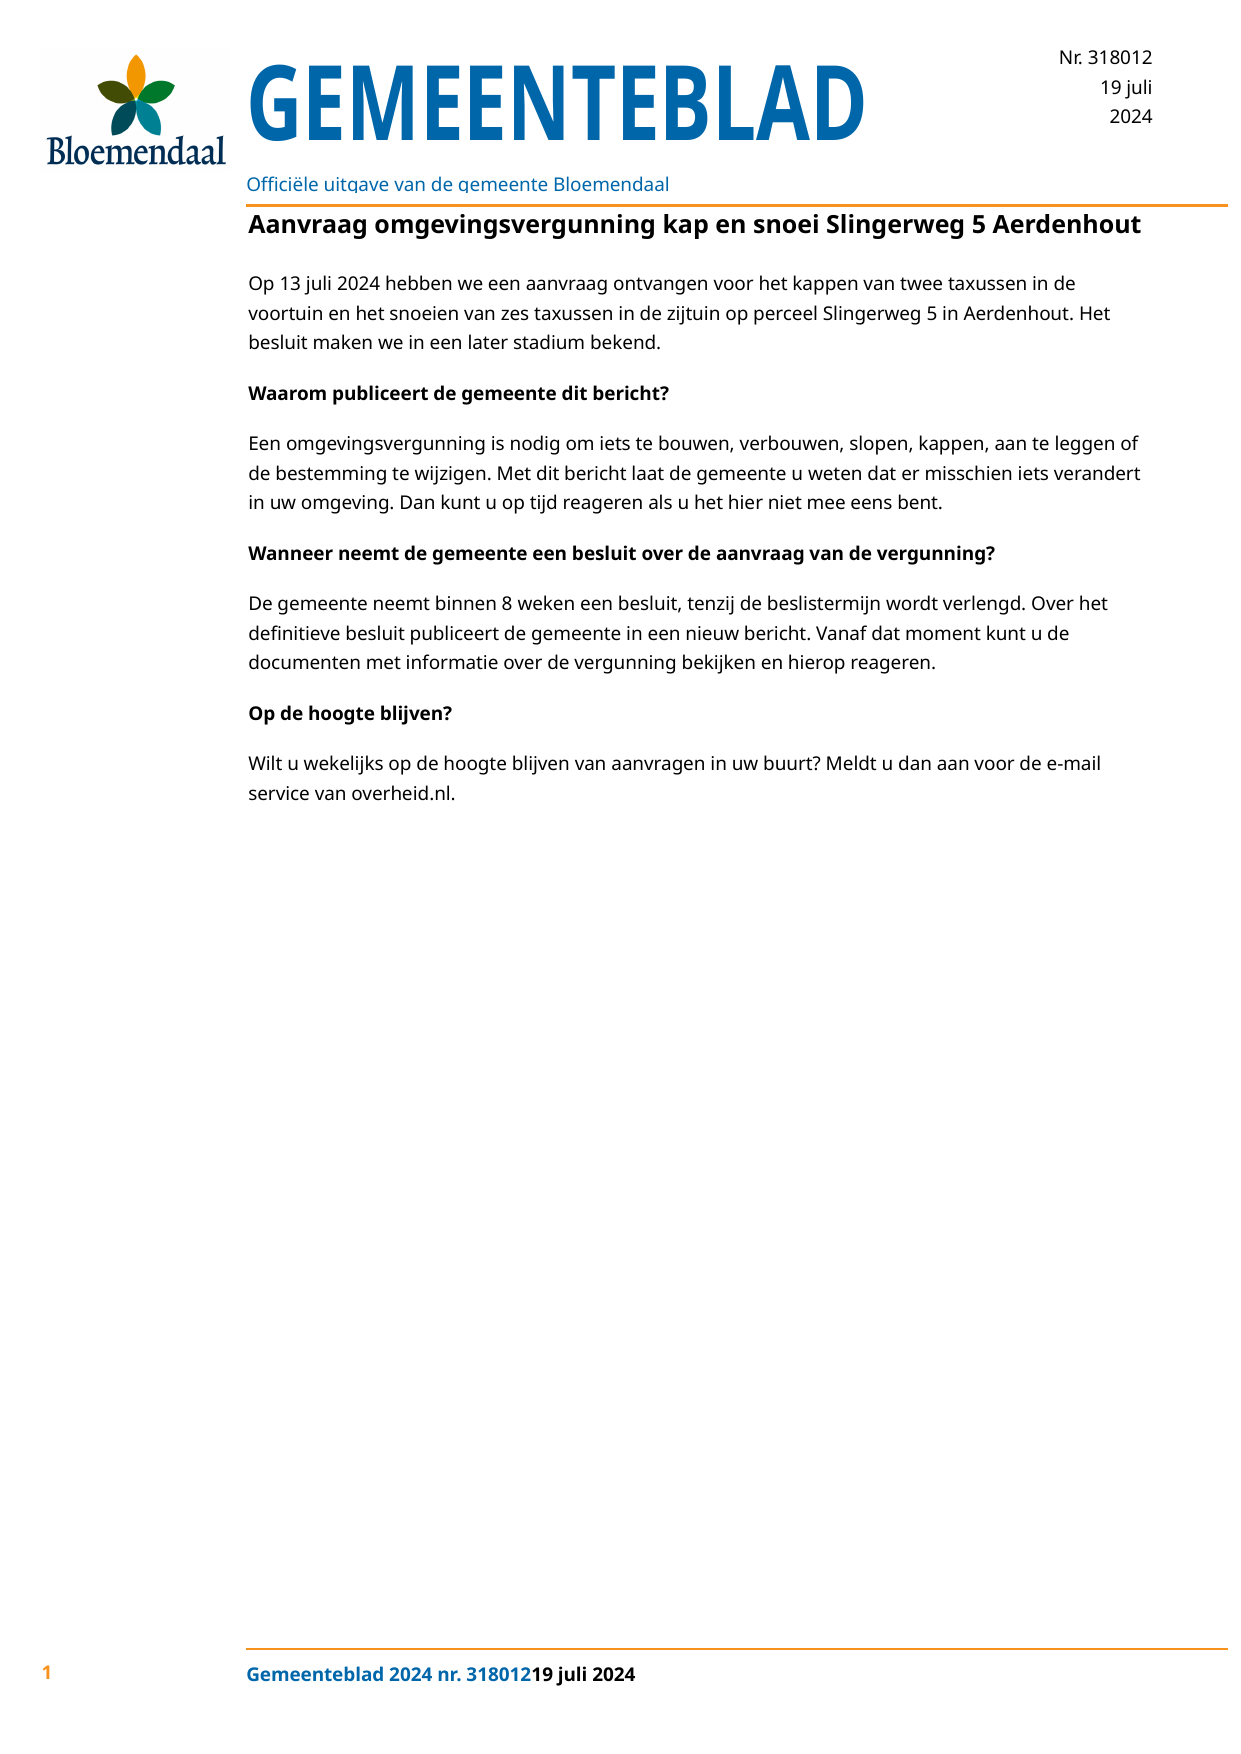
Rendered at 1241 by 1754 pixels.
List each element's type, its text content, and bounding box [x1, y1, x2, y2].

text Wilt u wekelijks op de hoogte blijven van aanvragen in uw buurt? Meldt u dan aan voor de e-mail service van overheid.nl. [248, 750, 1152, 806]
text Wanneer neemt de gemeente een besluit over de aanvraag van de vergunning? [248, 540, 1152, 566]
text Op 13 juli 2024 hebben we een aanvraag ontvangen voor het kappen van twee taxussen in de voortuin en het snoeien van zes taxussen in de zijtuin op perceel Slingerweg 5 in Aerdenhout. Het besluit maken we in een later stadium bekend. [248, 270, 1152, 355]
text Op de hoogte blijven? [248, 700, 1152, 726]
text Een omgevingsvergunning is nodig om iets te bouwen, verbouwen, slopen, kappen, aan te leggen of de bestemming te wijzigen. Met dit bericht laat de gemeente u weten dat er misschien iets verandert in uw omgeving. Dan kunt u op tijd reageren als u het hier niet mee eens bent. [248, 430, 1152, 515]
text Waarom publiceert de gemeente dit bericht? [248, 380, 1152, 406]
text Aanvraag omgevingsvergunning kap en snoei Slingerweg 5 Aerdenhout [248, 207, 1152, 241]
picture [41, 47, 231, 172]
text De gemeente neemt binnen 8 weken een besluit, tenzij de beslistermijn wordt verlengd. Over het definitieve besluit publiceert de gemeente in een nieuw bericht. Vanaf dat moment kunt u de documenten met informatie over de vergunning bekijken en hierop reageren. [248, 590, 1152, 675]
